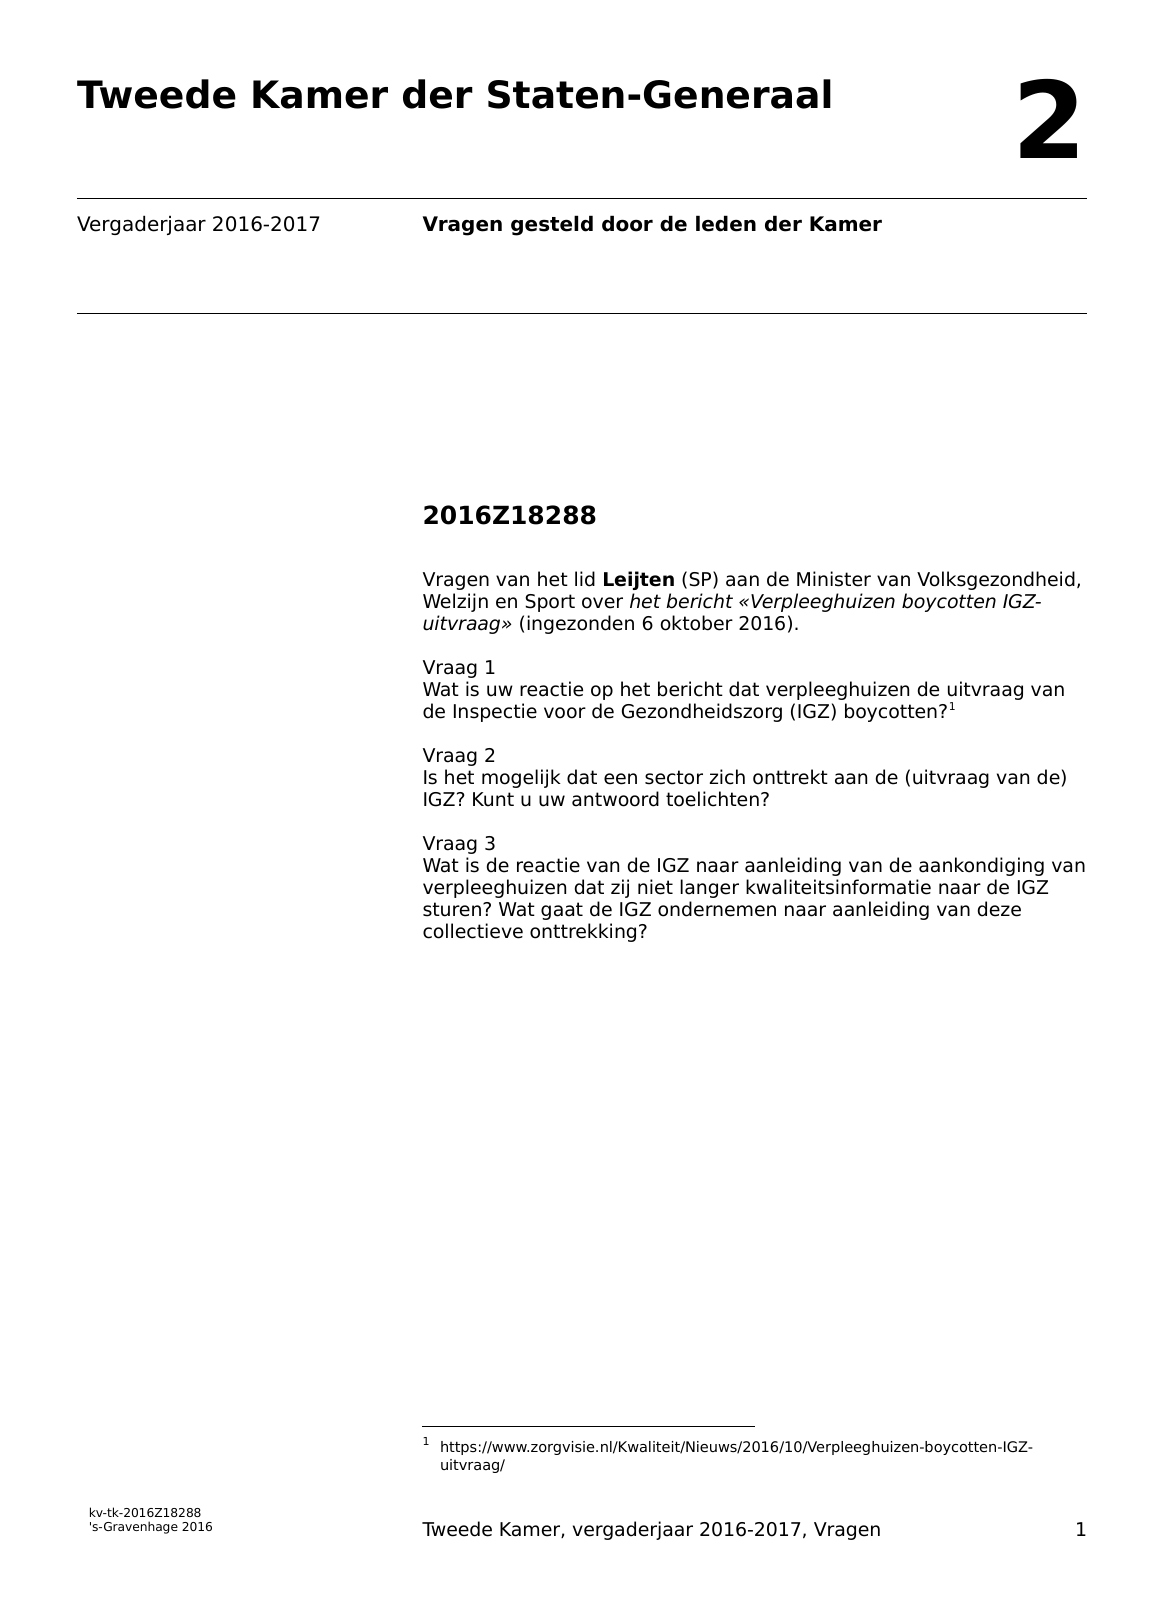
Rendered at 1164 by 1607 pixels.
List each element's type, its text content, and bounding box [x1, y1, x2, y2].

text 's-Gravenhage 2016 [88, 1520, 323, 1534]
text Wat is uw reactie op het bericht dat verpleeghuizen de uitvraag van de Inspectie voor de Gezondheidszorg (IGZ) boycotten? [422, 679, 1087, 723]
text Vragen van het lid Leijten (SP) aan de Minister van Volksgezondheid, Welzijn en Sport over het bericht «Verpleeghuizen boycotten IGZ-uitvraag» (ingezonden 6 oktober 2016). [422, 569, 1087, 635]
text Wat is de reactie van de IGZ naar aanleiding van de aankondiging van verpleeghuizen dat zij niet langer kwaliteitsinformatie naar de IGZ sturen? Wat gaat de IGZ ondernemen naar aanleiding van deze collectieve onttrekking? [422, 855, 1087, 943]
text Is het mogelijk dat een sector zich onttrekt aan de (uitvraag van de) IGZ? Kunt u uw antwoord toelichten? [422, 767, 1087, 811]
table_header 2 [886, 59, 1087, 198]
text 2016Z18288 [422, 501, 1087, 531]
table_header Tweede Kamer der Staten-Generaal [77, 59, 886, 198]
text Vraag 3 [422, 833, 1087, 855]
text Vraag 2 [422, 745, 1087, 767]
table_cell Vergaderjaar 2016-2017 [77, 199, 422, 313]
table_cell Vragen gesteld door de leden der Kamer [422, 199, 1087, 313]
text Vraag 1 [422, 657, 1087, 679]
text kv-tk-2016Z18288 [88, 1506, 323, 1520]
text https://www.zorgvisie.nl/Kwaliteit/Nieuws/2016/10/Verpleeghuizen-boycotten-IGZ-uitvraag/ [422, 1435, 1087, 1474]
